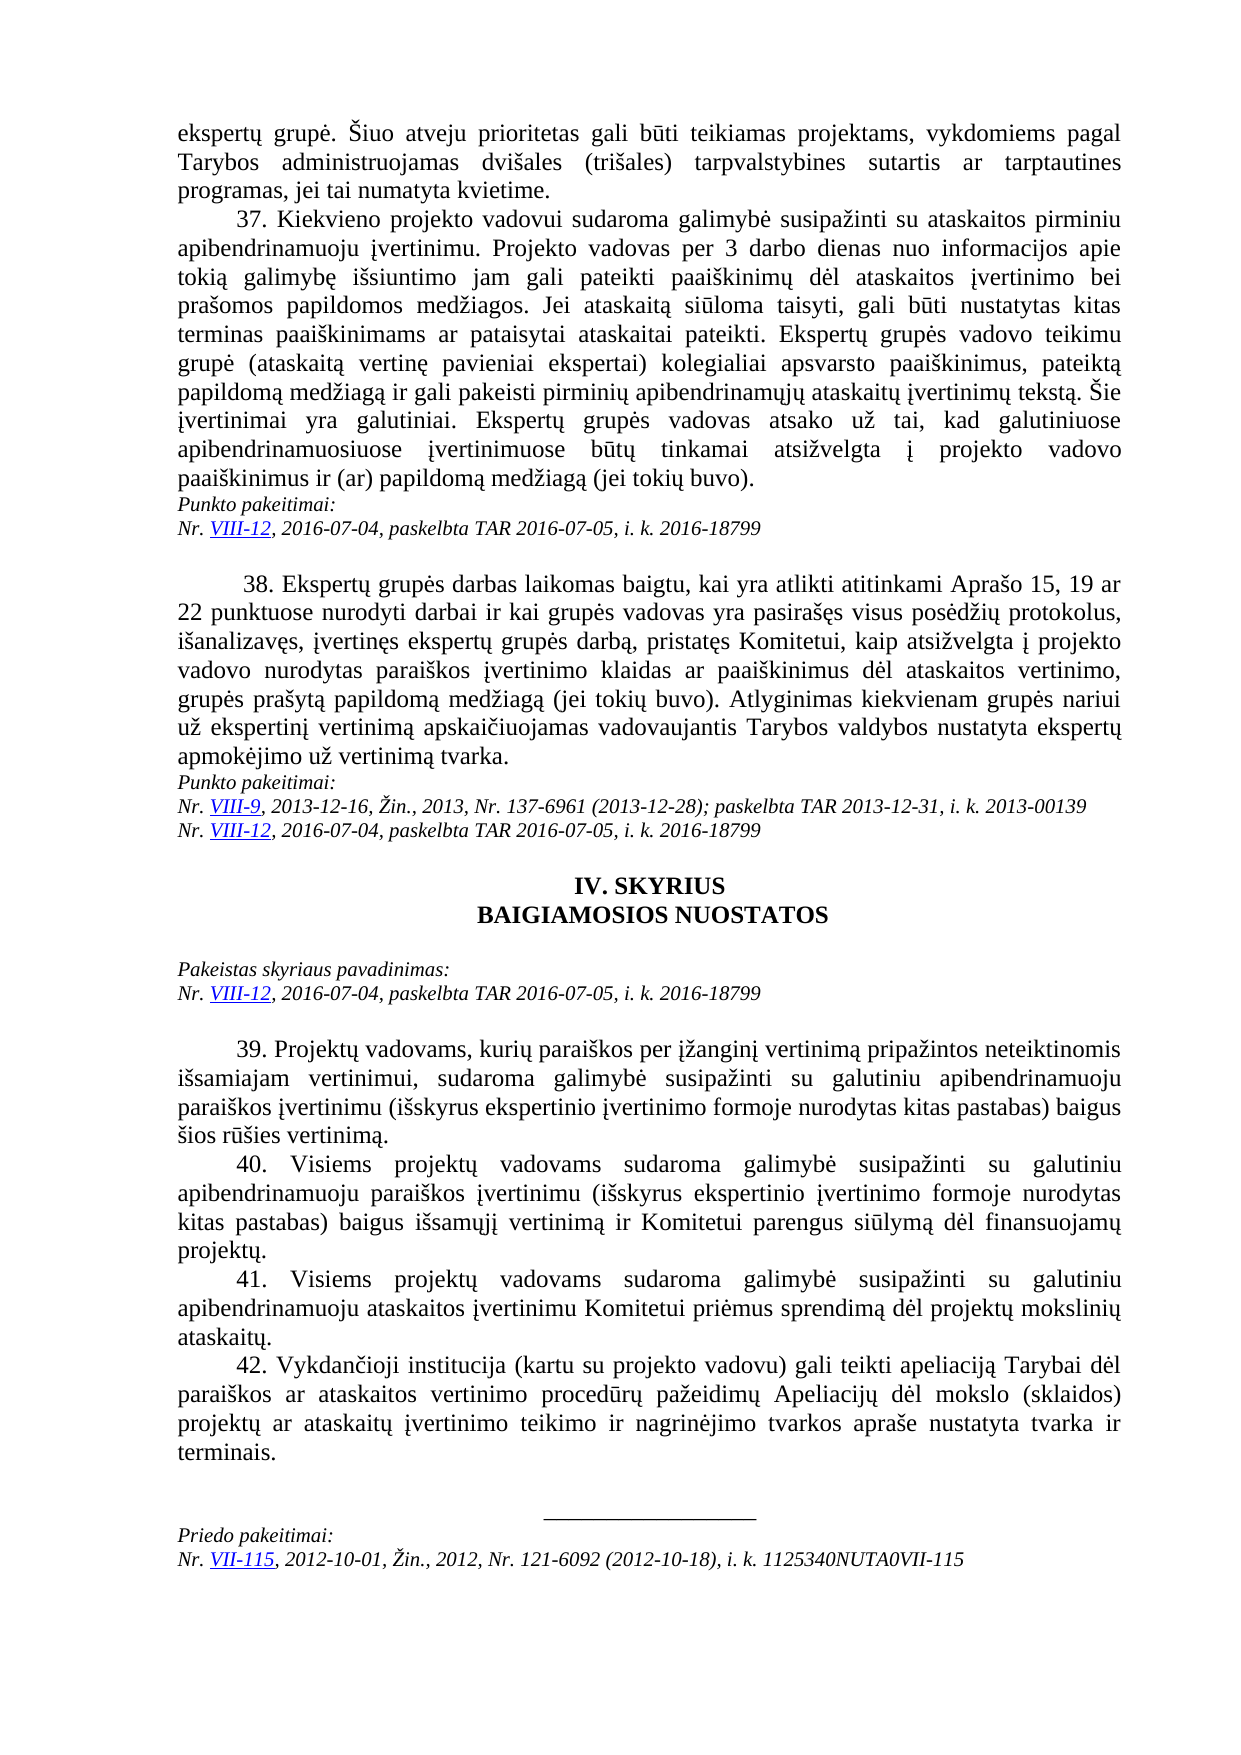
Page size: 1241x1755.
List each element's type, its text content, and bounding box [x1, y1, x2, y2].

text Priedo pakeitimai: [177, 1523, 1122, 1547]
text 40. Visiems projektų vadovams sudaroma galimybė susipažinti su galutiniu apibendrinamuoju paraiškos įvertinimu (išskyrus ekspertinio įvertinimo formoje nurodytas kitas pastabas) baigus išsamųjį vertinimą ir Komitetui parengus siūlymą dėl finansuojamų projektų. [177, 1149, 1122, 1264]
text Nr. VIII-12, 2016-07-04, paskelbta TAR 2016-07-05, i. k. 2016-18799 [177, 516, 1122, 540]
text _________________ [177, 1494, 1122, 1523]
text Nr. VII-115, 2012-10-01, Žin., 2012, Nr. 121-6092 (2012-10-18), i. k. 1125340NUTA0VII-115 [177, 1547, 1122, 1571]
text Punkto pakeitimai: [177, 492, 1122, 516]
text IV. SKYRIUS [177, 871, 1122, 900]
text Pakeistas skyriaus pavadinimas: [177, 957, 1122, 981]
text 42. Vykdančioji institucija (kartu su projekto vadovu) gali teikti apeliaciją Tarybai dėl paraiškos ar ataskaitos vertinimo procedūrų pažeidimų Apeliacijų dėl mokslo (sklaidos) projektų ar ataskaitų įvertinimo teikimo ir nagrinėjimo tvarkos apraše nustatyta tvarka ir terminais. [177, 1350, 1122, 1465]
text BAIGIAMOSIOS NUOSTATOS [177, 900, 1122, 928]
text Punkto pakeitimai: [177, 770, 1122, 794]
text 37. Kiekvieno projekto vadovui sudaroma galimybė susipažinti su ataskaitos pirminiu apibendrinamuoju įvertinimu. Projekto vadovas per 3 darbo dienas nuo informacijos apie tokią galimybę išsiuntimo jam gali pateikti paaiškinimų dėl ataskaitos įvertinimo bei prašomos papildomos medžiagos. Jei ataskaitą siūloma taisyti, gali būti nustatytas kitas terminas paaiškinimams ar pataisytai ataskaitai pateikti. Ekspertų grupės vadovo teikimu grupė (ataskaitą vertinę pavieniai ekspertai) kolegialiai apsvarsto paaiškinimus, pateiktą papildomą medžiagą ir gali pakeisti pirminių apibendrinamųjų ataskaitų įvertinimų tekstą. Šie įvertinimai yra galutiniai. Ekspertų grupės vadovas atsako už tai, kad galutiniuose apibendrinamuosiuose įvertinimuose būtų tinkamai atsižvelgta į projekto vadovo paaiškinimus ir (ar) papildomą medžiagą (jei tokių buvo). [177, 204, 1122, 492]
text 38. Ekspertų grupės darbas laikomas baigtu, kai yra atlikti atitinkami Aprašo 15, 19 ar 22 punktuose nurodyti darbai ir kai grupės vadovas yra pasirašęs visus posėdžių protokolus, išanalizavęs, įvertinęs ekspertų grupės darbą, pristatęs Komitetui, kaip atsižvelgta į projekto vadovo nurodytas paraiškos įvertinimo klaidas ar paaiškinimus dėl ataskaitos vertinimo, grupės prašytą papildomą medžiagą (jei tokių buvo). Atlyginimas kiekvienam grupės nariui už ekspertinį vertinimą apskaičiuojamas vadovaujantis Tarybos valdybos nustatyta ekspertų apmokėjimo už vertinimą tvarka. [177, 569, 1122, 770]
text ekspertų grupė. Šiuo atveju prioritetas gali būti teikiamas projektams, vykdomiems pagal Tarybos administruojamas dvišales (trišales) tarpvalstybines sutartis ar tarptautines programas, jei tai numatyta kvietime. [177, 118, 1122, 204]
text Nr. VIII-12, 2016-07-04, paskelbta TAR 2016-07-05, i. k. 2016-18799 [177, 818, 1122, 842]
text 39. Projektų vadovams, kurių paraiškos per įžanginį vertinimą pripažintos neteiktinomis išsamiajam vertinimui, sudaroma galimybė susipažinti su galutiniu apibendrinamuoju paraiškos įvertinimu (išskyrus ekspertinio įvertinimo formoje nurodytas kitas pastabas) baigus šios rūšies vertinimą. [177, 1034, 1122, 1149]
text Nr. VIII-9, 2013-12-16, Žin., 2013, Nr. 137-6961 (2013-12-28); paskelbta TAR 2013-12-31, i. k. 2013-00139 [177, 794, 1122, 818]
text 41. Visiems projektų vadovams sudaroma galimybė susipažinti su galutiniu apibendrinamuoju ataskaitos įvertinimu Komitetui priėmus sprendimą dėl projektų mokslinių ataskaitų. [177, 1264, 1122, 1350]
text Nr. VIII-12, 2016-07-04, paskelbta TAR 2016-07-05, i. k. 2016-18799 [177, 981, 1122, 1005]
